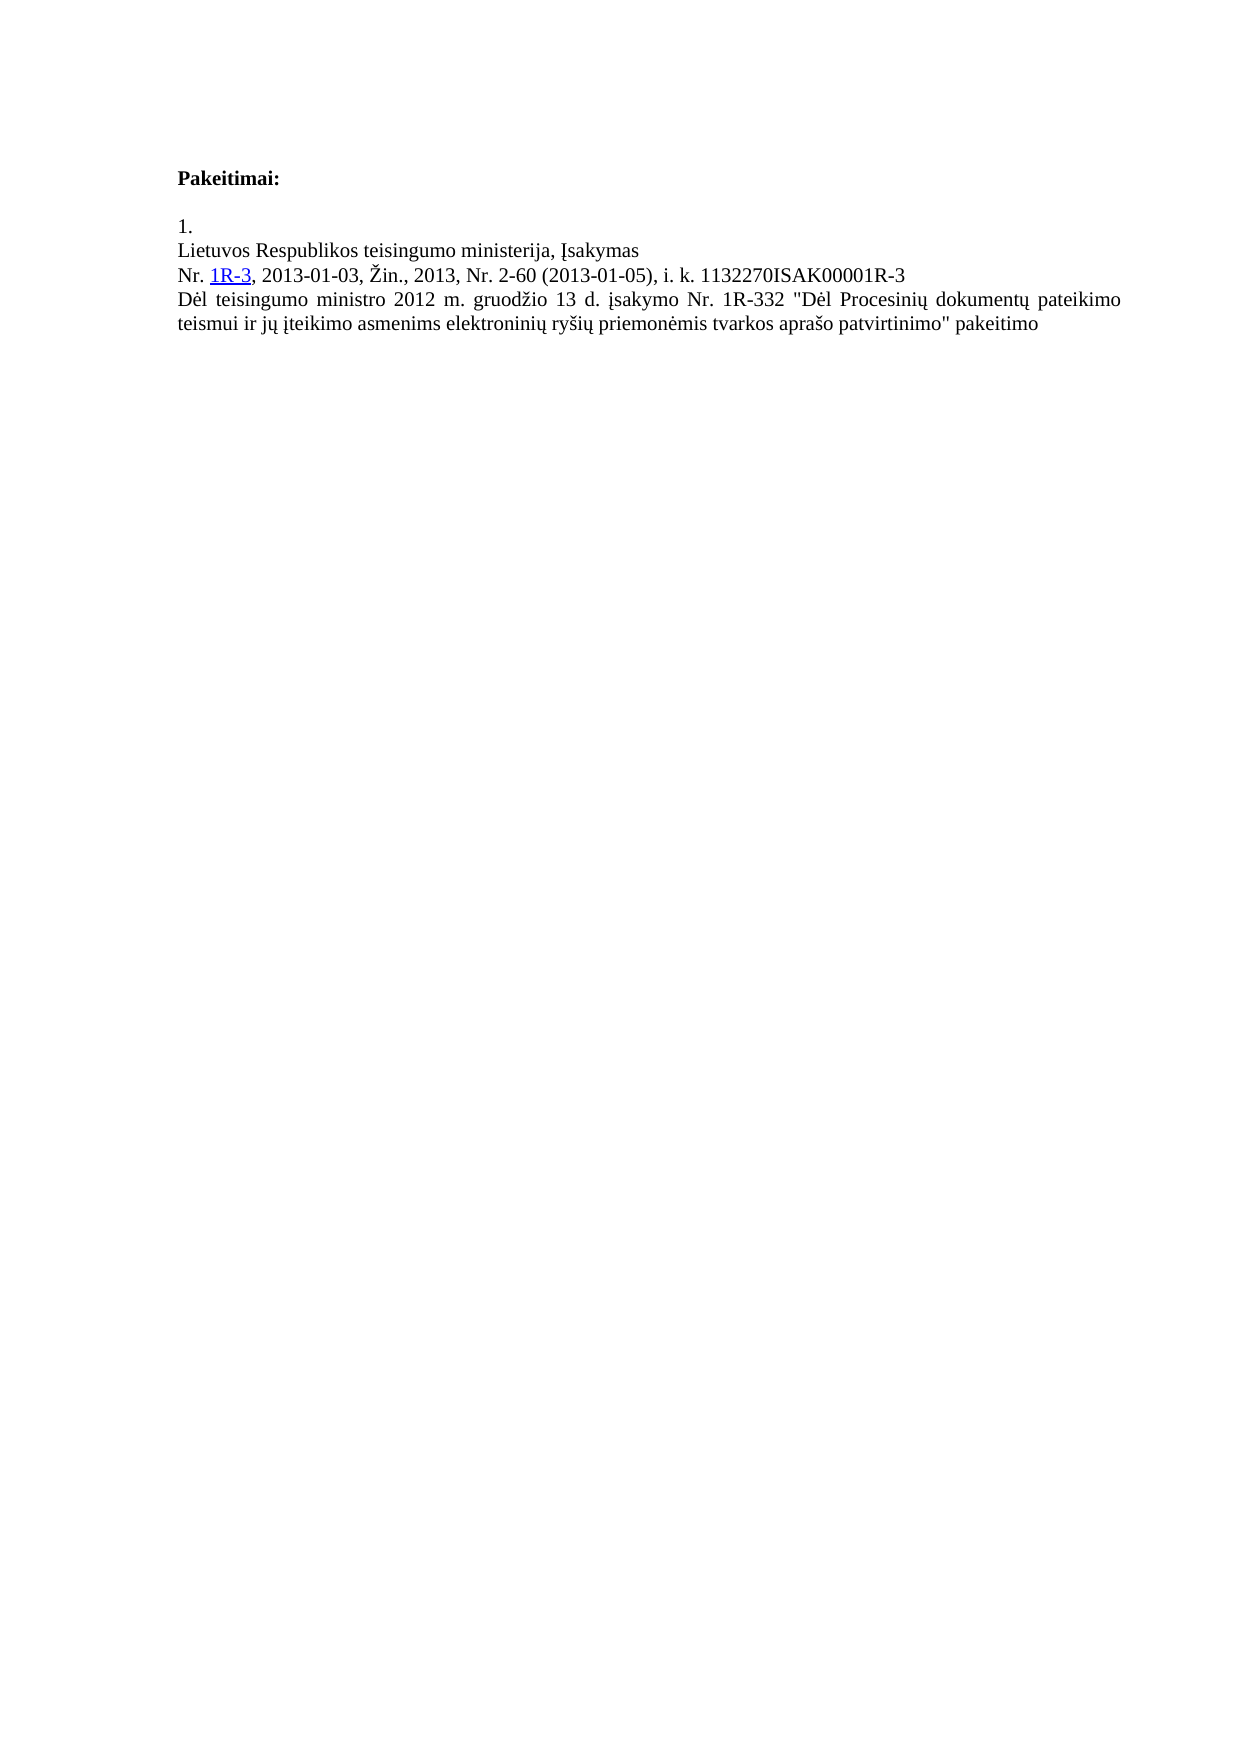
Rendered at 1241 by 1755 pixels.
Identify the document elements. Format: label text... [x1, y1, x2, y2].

text Pakeitimai: [177, 166, 1122, 190]
text 1. [177, 214, 1122, 238]
text Nr. 1R-3, 2013-01-03, Žin., 2013, Nr. 2-60 (2013-01-05), i. k. 1132270ISAK00001R-3 [177, 262, 1122, 287]
text Dėl teisingumo ministro 2012 m. gruodžio 13 d. įsakymo Nr. 1R-332 "Dėl Procesinių dokumentų pateikimo teismui ir jų įteikimo asmenims elektroninių ryšių priemonėmis tvarkos aprašo patvirtinimo" pakeitimo [177, 287, 1122, 335]
text Lietuvos Respublikos teisingumo ministerija, Įsakymas [177, 238, 1122, 262]
